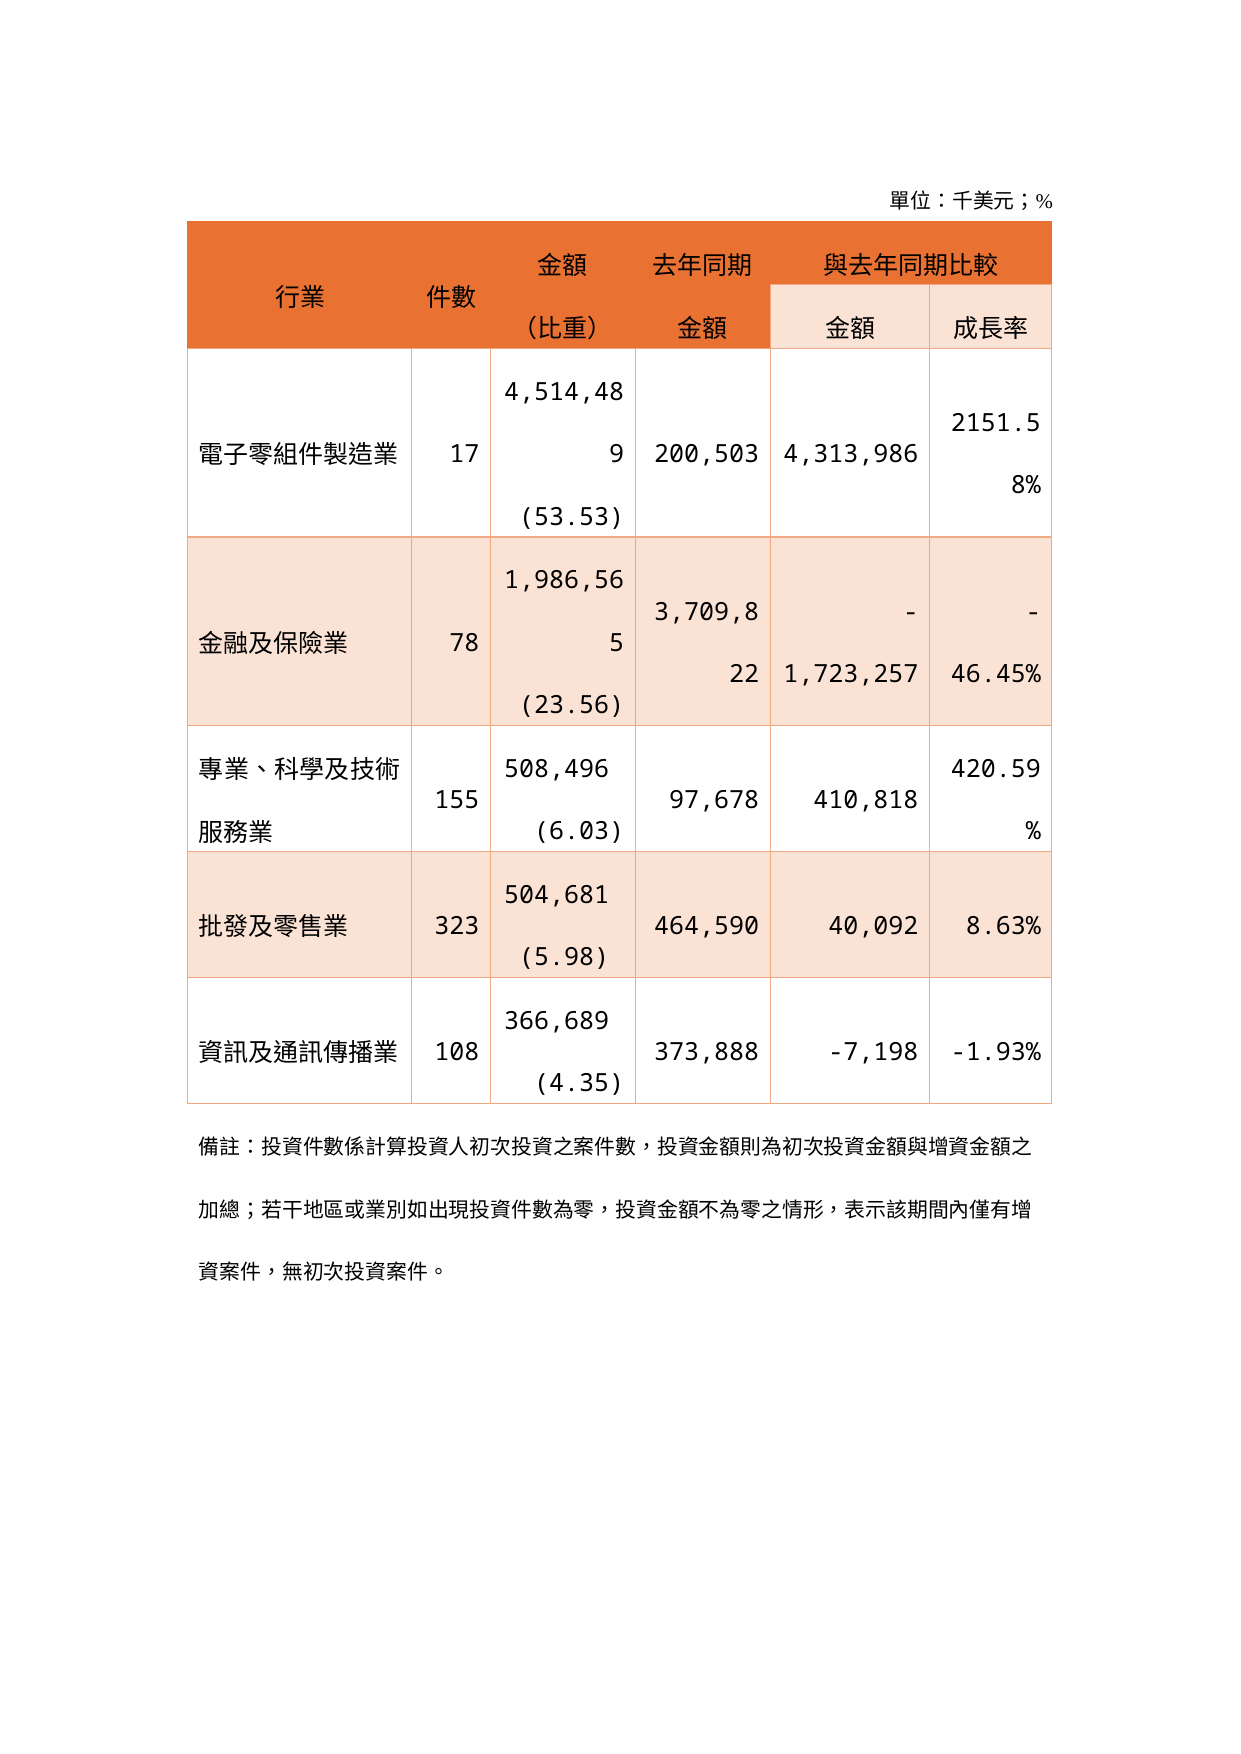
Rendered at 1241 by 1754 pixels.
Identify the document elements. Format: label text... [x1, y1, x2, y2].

table_header 去年同期 金額 [635, 222, 770, 348]
table_cell 78 [412, 538, 490, 725]
table_cell -1.93% [930, 978, 1051, 1103]
table_cell 17 [412, 349, 490, 536]
table_cell 電子零組件製造業 [188, 349, 411, 536]
table_cell 366,689 (4.35) [491, 978, 635, 1103]
table_cell 97,678 [636, 726, 770, 851]
table_cell 3,709,822 [636, 538, 770, 725]
table_cell 4,313,986 [771, 349, 929, 536]
table_header 金額 （比重） [490, 222, 635, 348]
table_cell 464,590 [636, 852, 770, 977]
table_cell 373,888 [636, 978, 770, 1103]
table_header 行業 [188, 222, 412, 348]
table_cell 155 [412, 726, 490, 851]
table_cell 323 [412, 852, 490, 977]
table_cell 108 [412, 978, 490, 1103]
table_header 件數 [412, 222, 490, 348]
table_cell 備註：投資件數係計算投資人初次投資之案件數，投資金額則為初次投資金額與增資金額之加總；若干地區或業別如出現投資件數為零，投資金額不為零之情形，表示該期間內僅有增資案件，無初次投資案件。 [188, 1104, 1052, 1292]
table_cell 1,986,565 (23.56) [491, 538, 635, 725]
table_header 與去年同期比較 [770, 222, 1051, 284]
table_cell -7,198 [771, 978, 929, 1103]
table_cell 2151.58% [930, 349, 1051, 536]
table_cell 金額 [771, 285, 929, 348]
table_cell 410,818 [771, 726, 929, 851]
table_cell 4,514,489 (53.53) [491, 349, 635, 536]
text 單位：千美元；% [187, 158, 1053, 221]
table_cell 504,681 (5.98) [491, 852, 635, 977]
table_cell 資訊及通訊傳播業 [188, 978, 411, 1103]
table_cell 200,503 [636, 349, 770, 536]
table_cell 8.63% [930, 852, 1051, 977]
table_cell 508,496 (6.03) [491, 726, 635, 851]
table_cell -1,723,257 [771, 538, 929, 725]
table_cell 專業、科學及技術服務業 [188, 726, 411, 851]
table_cell -46.45% [930, 538, 1051, 725]
table_cell 40,092 [771, 852, 929, 977]
table_cell 金融及保險業 [188, 538, 411, 725]
table_cell 批發及零售業 [188, 852, 411, 977]
table_cell 420.59% [930, 726, 1051, 851]
table_cell 成長率 [930, 285, 1051, 348]
